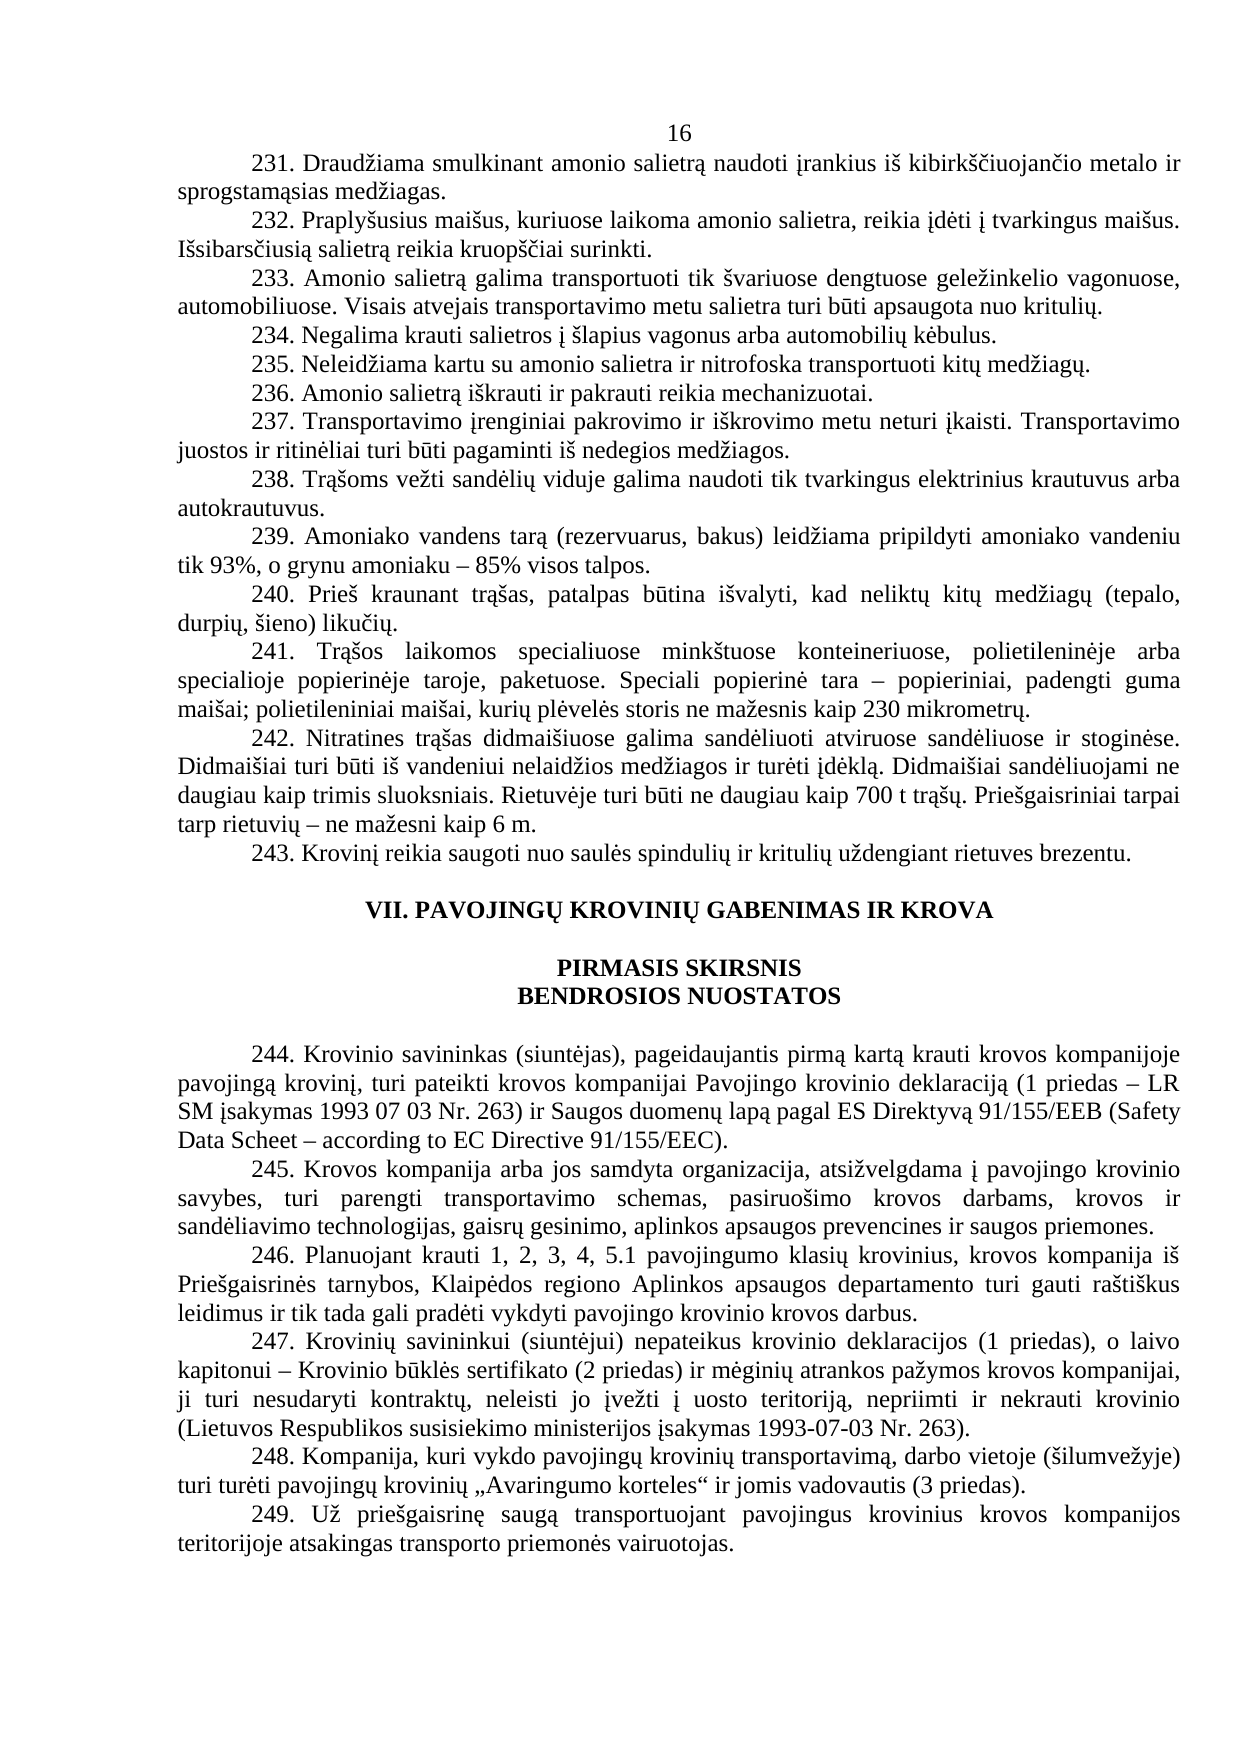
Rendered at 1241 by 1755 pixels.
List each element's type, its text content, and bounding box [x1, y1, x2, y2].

text 249. Už priešgaisrinę saugą transportuojant pavojingus krovinius krovos kompanijos teritorijoje atsakingas transporto priemonės vairuotojas. [177, 1499, 1181, 1556]
text 233. Amonio salietrą galima transportuoti tik švariuose dengtuose geležinkelio vagonuose, automobiliuose. Visais atvejais transportavimo metu salietra turi būti apsaugota nuo kritulių. [177, 263, 1181, 320]
text 246. Planuojant krauti 1, 2, 3, 4, 5.1 pavojingumo klasių krovinius, krovos kompanija iš Priešgaisrinės tarnybos, Klaipėdos regiono Aplinkos apsaugos departamento turi gauti raštiškus leidimus ir tik tada gali pradėti vykdyti pavojingo krovinio krovos darbus. [177, 1240, 1181, 1326]
text 244. Krovinio savininkas (siuntėjas), pageidaujantis pirmą kartą krauti krovos kompanijoje pavojingą krovinį, turi pateikti krovos kompanijai Pavojingo krovinio deklaraciją (1 priedas – LR SM įsakymas 1993 07 03 Nr. 263) ir Saugos duomenų lapą pagal ES Direktyvą 91/155/EEB (Safety Data Scheet – according to EC Directive 91/155/EEC). [177, 1039, 1181, 1154]
text 231. Draudžiama smulkinant amonio salietrą naudoti įrankius iš kibirkščiuojančio metalo ir sprogstamąsias medžiagas. [177, 148, 1181, 205]
text PIRMASIS SKIRSNIS [177, 953, 1181, 981]
text 235. Neleidžiama kartu su amonio salietra ir nitrofoska transportuoti kitų medžiagų. [177, 349, 1181, 378]
text 243. Krovinį reikia saugoti nuo saulės spindulių ir kritulių uždengiant rietuves brezentu. [177, 838, 1181, 866]
text 232. Praplyšusius maišus, kuriuose laikoma amonio salietra, reikia įdėti į tvarkingus maišus. Išsibarsčiusią salietrą reikia kruopščiai surinkti. [177, 205, 1181, 263]
text 234. Negalima krauti salietros į šlapius vagonus arba automobilių kėbulus. [177, 320, 1181, 349]
text 242. Nitratines trąšas didmaišiuose galima sandėliuoti atviruose sandėliuose ir stoginėse. Didmaišiai turi būti iš vandeniui nelaidžios medžiagos ir turėti įdėklą. Didmaišiai sandėliuojami ne daugiau kaip trimis sluoksniais. Rietuvėje turi būti ne daugiau kaip 700 t trąšų. Priešgaisriniai tarpai tarp rietuvių – ne mažesni kaip 6 m. [177, 723, 1181, 838]
text BENDRosios NUOSTATos [177, 981, 1181, 1010]
text 236. Amonio salietrą iškrauti ir pakrauti reikia mechanizuotai. [177, 378, 1181, 406]
text 237. Transportavimo įrenginiai pakrovimo ir iškrovimo metu neturi įkaisti. Transportavimo juostos ir ritinėliai turi būti pagaminti iš nedegios medžiagos. [177, 406, 1181, 464]
text 245. Krovos kompanija arba jos samdyta organizacija, atsižvelgdama į pavojingo krovinio savybes, turi parengti transportavimo schemas, pasiruošimo krovos darbams, krovos ir sandėliavimo technologijas, gaisrų gesinimo, aplinkos apsaugos prevencines ir saugos priemones. [177, 1154, 1181, 1240]
text 248. Kompanija, kuri vykdo pavojingų krovinių transportavimą, darbo vietoje (šilumvežyje) turi turėti pavojingų krovinių „Avaringumo korteles“ ir jomis vadovautis (3 priedas). [177, 1441, 1181, 1499]
text 239. Amoniako vandens tarą (rezervuarus, bakus) leidžiama pripildyti amoniako vandeniu tik 93%, o grynu amoniaku – 85% visos talpos. [177, 521, 1181, 579]
text 238. Trąšoms vežti sandėlių viduje galima naudoti tik tvarkingus elektrinius krautuvus arba autokrautuvus. [177, 464, 1181, 521]
text 240. Prieš kraunant trąšas, patalpas būtina išvalyti, kad neliktų kitų medžiagų (tepalo, durpių, šieno) likučių. [177, 579, 1181, 636]
text 247. Krovinių savininkui (siuntėjui) nepateikus krovinio deklaracijos (1 priedas), o laivo kapitonui – Krovinio būklės sertifikato (2 priedas) ir mėginių atrankos pažymos krovos kompanijai, ji turi nesudaryti kontraktų, neleisti jo įvežti į uosto teritoriją, nepriimti ir nekrauti krovinio (Lietuvos Respublikos susisiekimo ministerijos įsakymas 1993-07-03 Nr. 263). [177, 1326, 1181, 1441]
text VII. PAVOJINGŲ KROVINIŲ GABENIMAS IR KROVA [177, 895, 1181, 924]
text 241. Trąšos laikomos specialiuose minkštuose konteineriuose, polietileninėje arba specialioje popierinėje taroje, paketuose. Speciali popierinė tara – popieriniai, padengti guma maišai; polietileniniai maišai, kurių plėvelės storis ne mažesnis kaip 230 mikrometrų. [177, 636, 1181, 723]
